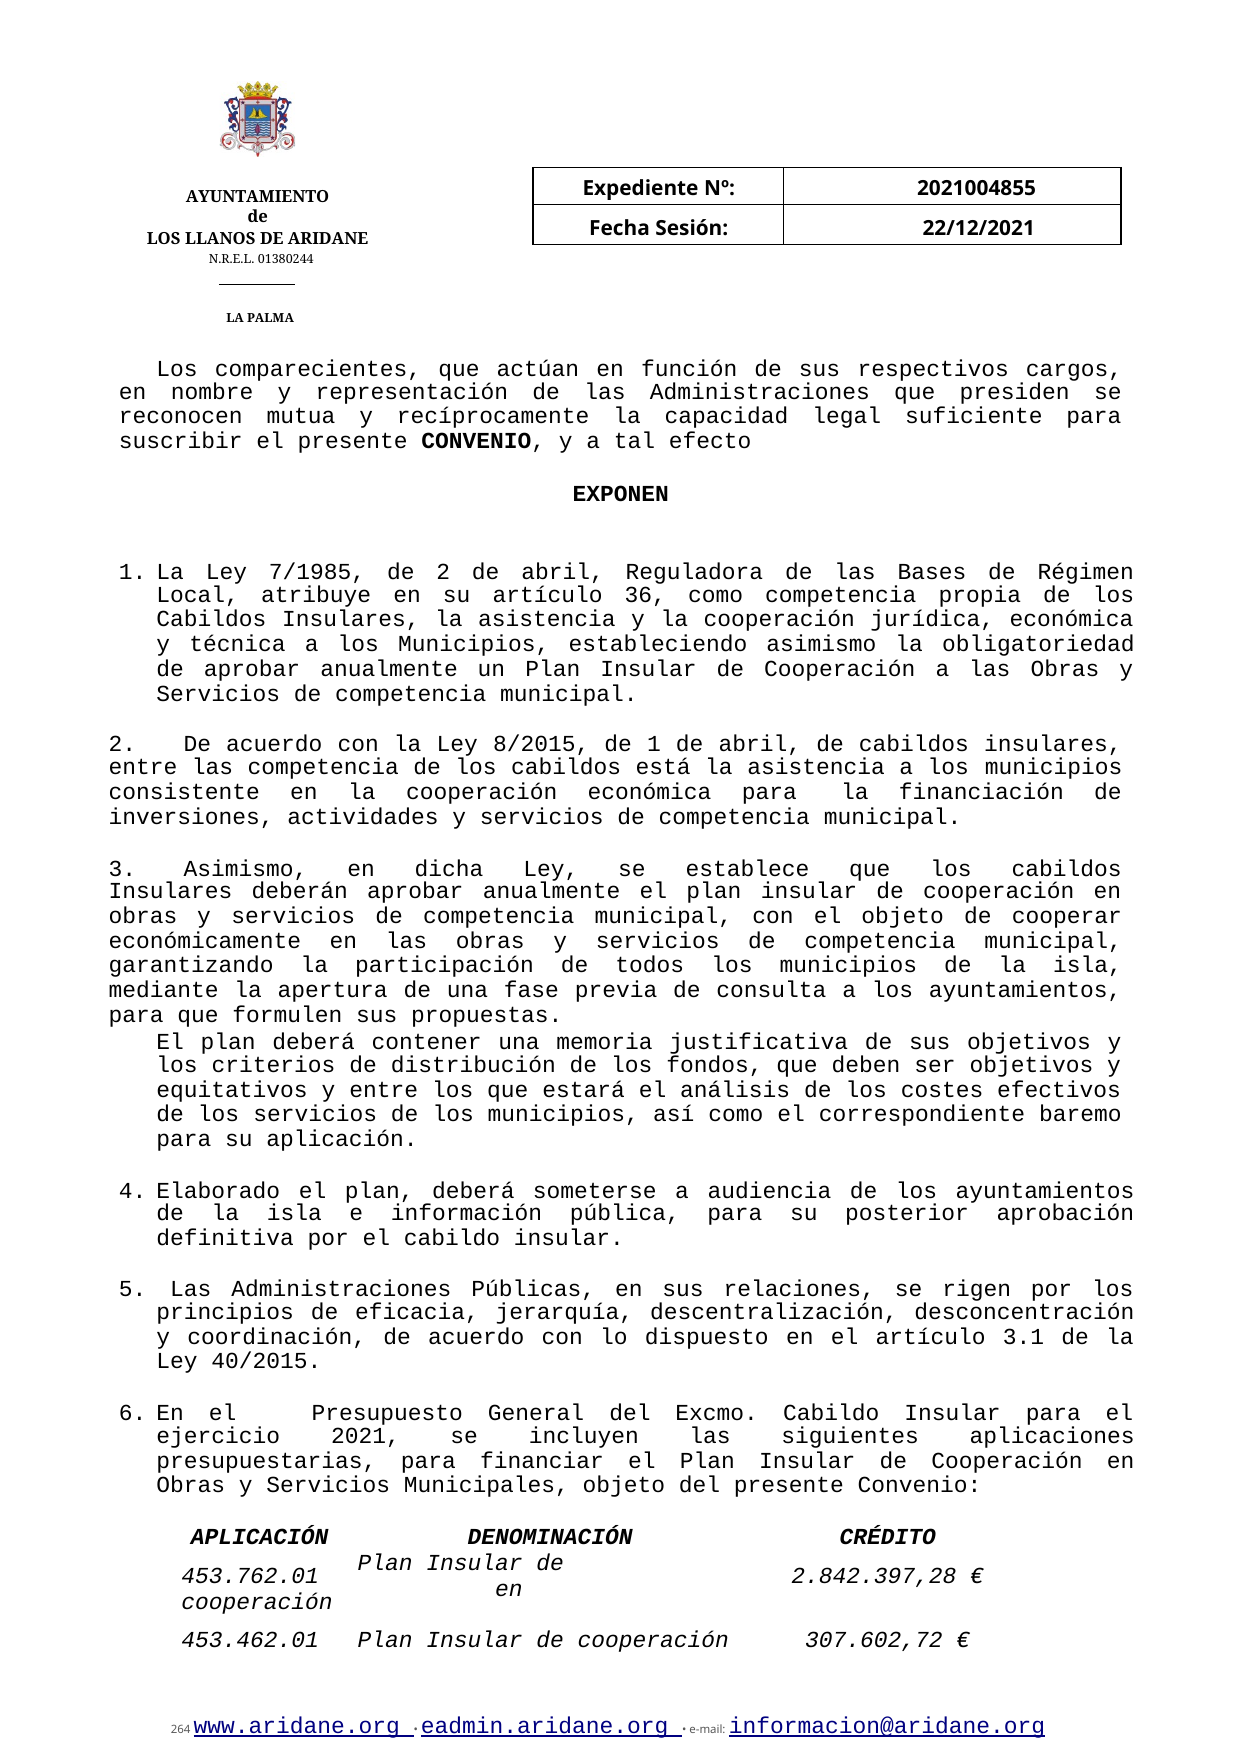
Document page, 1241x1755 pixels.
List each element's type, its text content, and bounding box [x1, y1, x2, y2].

list En el Presupuesto General del Excmo. Cabildo Insular para el ejercicio 2021, se incluyen las siguientes aplicaciones presupuestarias, para financiar el Plan Insular de Cooperación en Obras y Servicios Municipales, objeto del presente Convenio: [119, 1401, 1134, 1500]
list La Ley 7/1985, de 2 de abril, Reguladora de las Bases de Régimen Local, atribuye en su artículo 36, como competencia propia de los Cabildos Insulares, la asistencia y la cooperación jurídica, económica y técnica a los Municipios, estableciendo asimismo la obligatoriedad de aprobar anualmente un Plan Insular de Cooperación a las Obras y Servicios de competencia municipal. [119, 560, 1134, 708]
text en obras [495, 1577, 605, 1603]
table_cell Fecha Sesión: [534, 205, 783, 244]
table_header Expediente Nº: [534, 168, 783, 204]
text LA PALMA [226, 311, 1134, 326]
text [532, 167, 1123, 248]
list Las Administraciones Públicas, en sus relaciones, se rigen por los principios de eficacia, jerarquía, descentralización, desconcentración y coordinación, de acuerdo con lo dispuesto en el artículo 3.1 de la Ley 40/2015. [119, 1277, 1134, 1376]
list Asimismo, en dicha Ley, se establece que los cabildos Insulares deberán aprobar anualmente el plan insular de cooperación en obras y servicios de competencia municipal, con el objeto de cooperar económicamente en las obras y servicios de competencia municipal, garantizando la participación de todos los municipios de la isla, mediante la apertura de una fase previa de consulta a los ayuntamientos, para que formulen sus propuestas. [108, 856, 1122, 1029]
text El plan deberá contener una memoria justificativa de sus objetivos y los criterios de distribución de los fondos, que deben ser objetivos y equitativos y entre los que estará el análisis de los costes efectivos de los servicios de los municipios, así como el correspondiente baremo para su aplicación. [156, 1030, 1122, 1153]
text 453.462.01 Plan Insular de cooperación 307.602,72 € [181, 1629, 1134, 1654]
text Los comparecientes, que actúan en función de sus respectivos cargos, en nombre y representación de las Administraciones que presiden se reconocen mutua y recíprocamente la capacidad legal suficiente para suscribir el presente CONVENIO, y a tal efecto [119, 357, 1122, 456]
text 2.842.397,28 € [791, 1564, 1134, 1590]
text LOS LLANOS DE ARIDANE [108, 227, 406, 249]
subtitle EXPONEN [481, 482, 759, 508]
subtitle APLICACIÓN DENOMINACIÓN CRÉDITO [191, 1525, 1134, 1551]
text N.R.E.L. 01380244 [208, 250, 1134, 267]
text de [108, 207, 406, 227]
text 453.762.01 Plan Insular de cooperación [181, 1551, 729, 1616]
list De acuerdo con la Ley 8/2015, de 1 de abril, de cabildos insulares, entre las competencia de los cabildos está la asistencia a los municipios consistente en la cooperación económica para la financiación de inversiones, actividades y servicios de competencia municipal. [108, 732, 1122, 831]
text AYUNTAMIENTO [108, 187, 406, 207]
table_cell 22/12/2021 [784, 205, 1120, 244]
table_header 2021004855 [784, 168, 1120, 204]
list Elaborado el plan, deberá someterse a audiencia de los ayuntamientos de la isla e información pública, para su posterior aprobación definitiva por el cabildo insular. [119, 1178, 1134, 1252]
